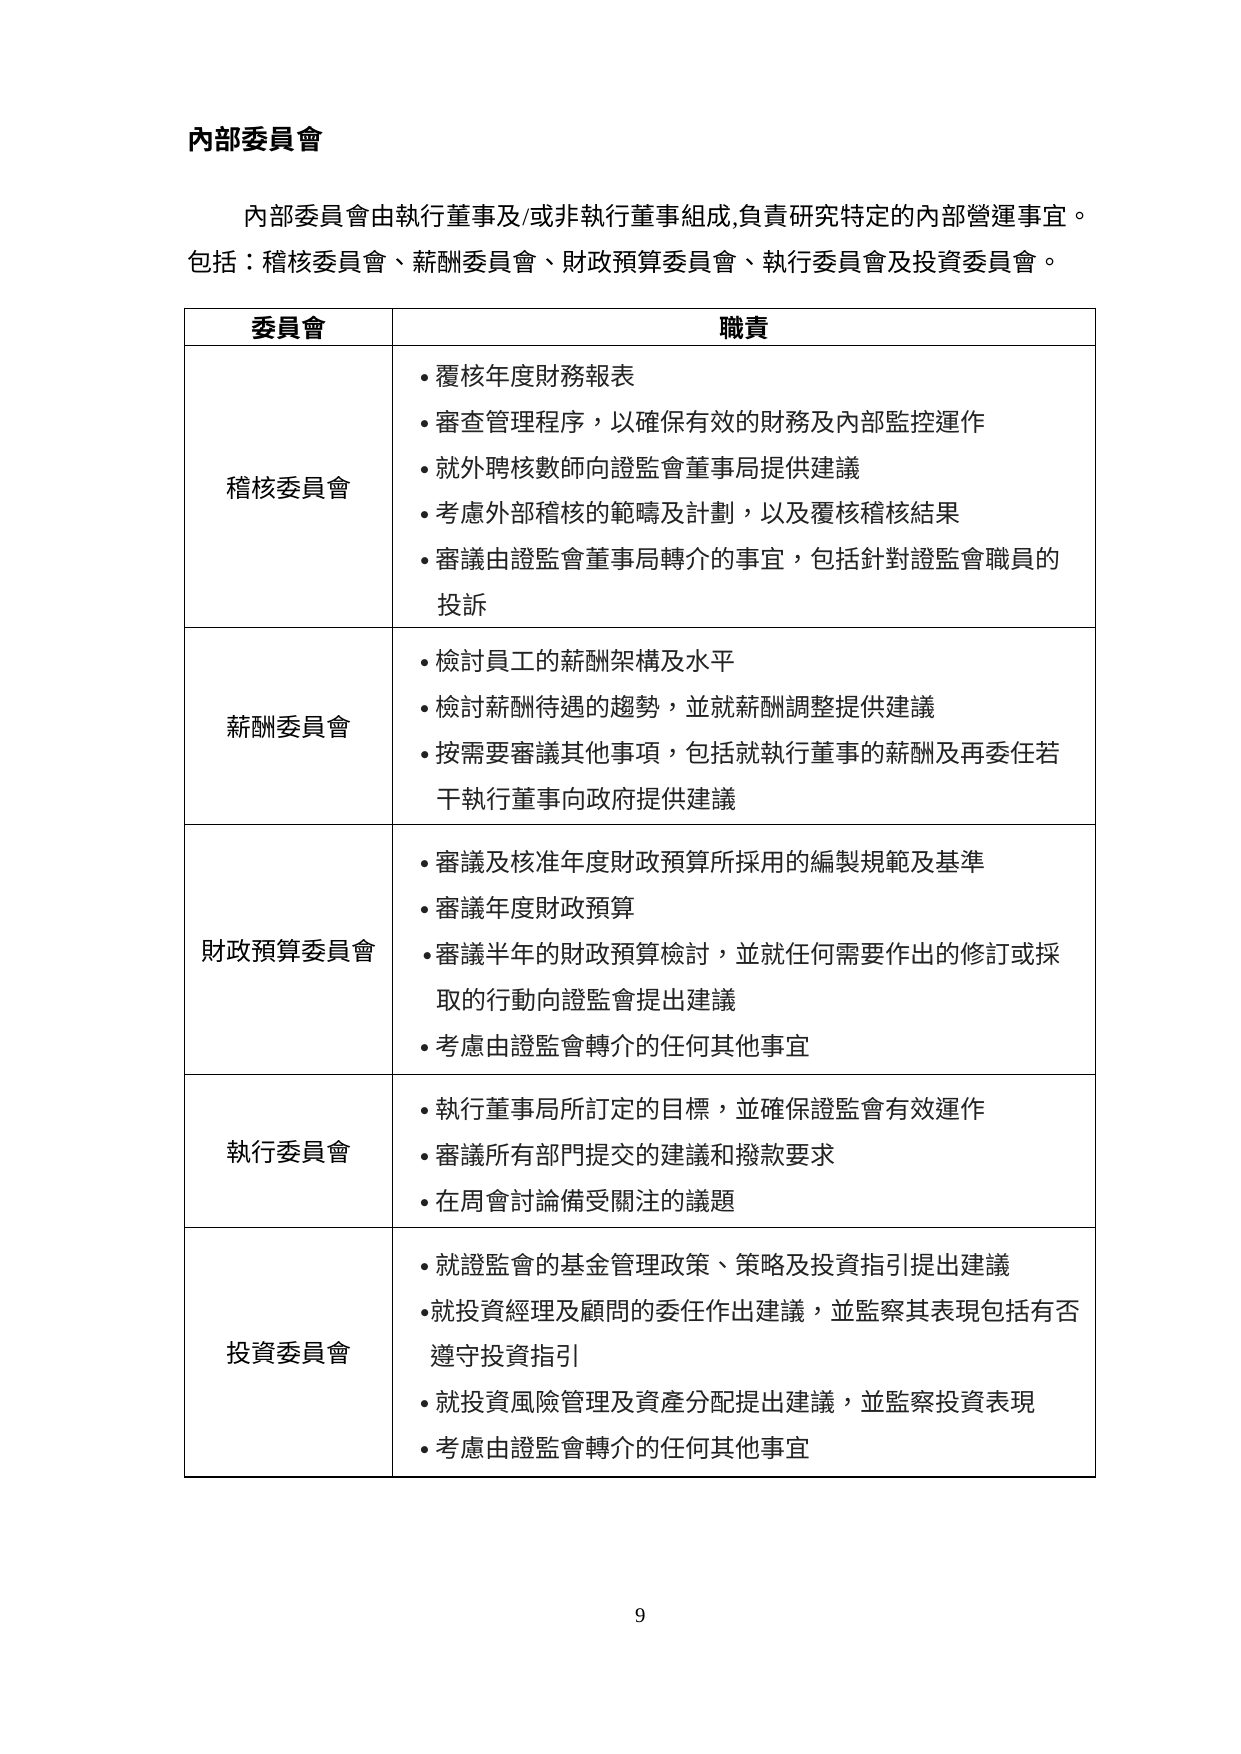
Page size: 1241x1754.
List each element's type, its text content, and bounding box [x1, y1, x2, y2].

text 內部委員會由執行董事及/或非執行董事組成,負責研究特定的內部營運事宜。包括：稽核委員會、薪酬委員會、財政預算委員會、執行委員會及投資委員會。 [187, 187, 1093, 278]
table_cell 財政預算委員會 [185, 825, 392, 1074]
table_cell 執行委員會 [185, 1075, 392, 1227]
table_header 委員會 [185, 309, 392, 345]
text 內部委員會 [187, 118, 1093, 157]
table_header 職責 [393, 309, 1095, 345]
table_cell 執行董事局所訂定的目標，並確保證監會有效運作 審議所有部門提交的建議和撥款要求 在周會討論備受關注的議題 [393, 1075, 1095, 1227]
table_cell 稽核委員會 [185, 346, 392, 627]
table_cell 檢討員工的薪酬架構及水平 檢討薪酬待遇的趨勢，並就薪酬調整提供建議 按需要審議其他事項，包括就執行董事的薪酬及再委任若干執行董事向政府提供建議 [393, 628, 1095, 824]
table_cell 投資委員會 [185, 1228, 392, 1476]
table_cell 審議及核准年度財政預算所採用的編製規範及基準 審議年度財政預算 審議半年的財政預算檢討，並就任何需要作出的修訂或採取的行動向證監會提出建議 考慮由證監會轉介的任何其他事宜 [393, 825, 1095, 1074]
table_cell 覆核年度財務報表 審查管理程序，以確保有效的財務及內部監控運作 就外聘核數師向證監會董事局提供建議 考慮外部稽核的範疇及計劃，以及覆核稽核結果 審議由證監會董事局轉介的事宜，包括針對證監會職員的投訴 [393, 346, 1095, 627]
table_cell 就證監會的基金管理政策、策略及投資指引提出建議 就投資經理及顧問的委任作出建議，並監察其表現包括有否遵守投資指引 就投資風險管理及資產分配提出建議，並監察投資表現 考慮由證監會轉介的任何其他事宜 [393, 1228, 1095, 1476]
table_cell 薪酬委員會 [185, 628, 392, 824]
